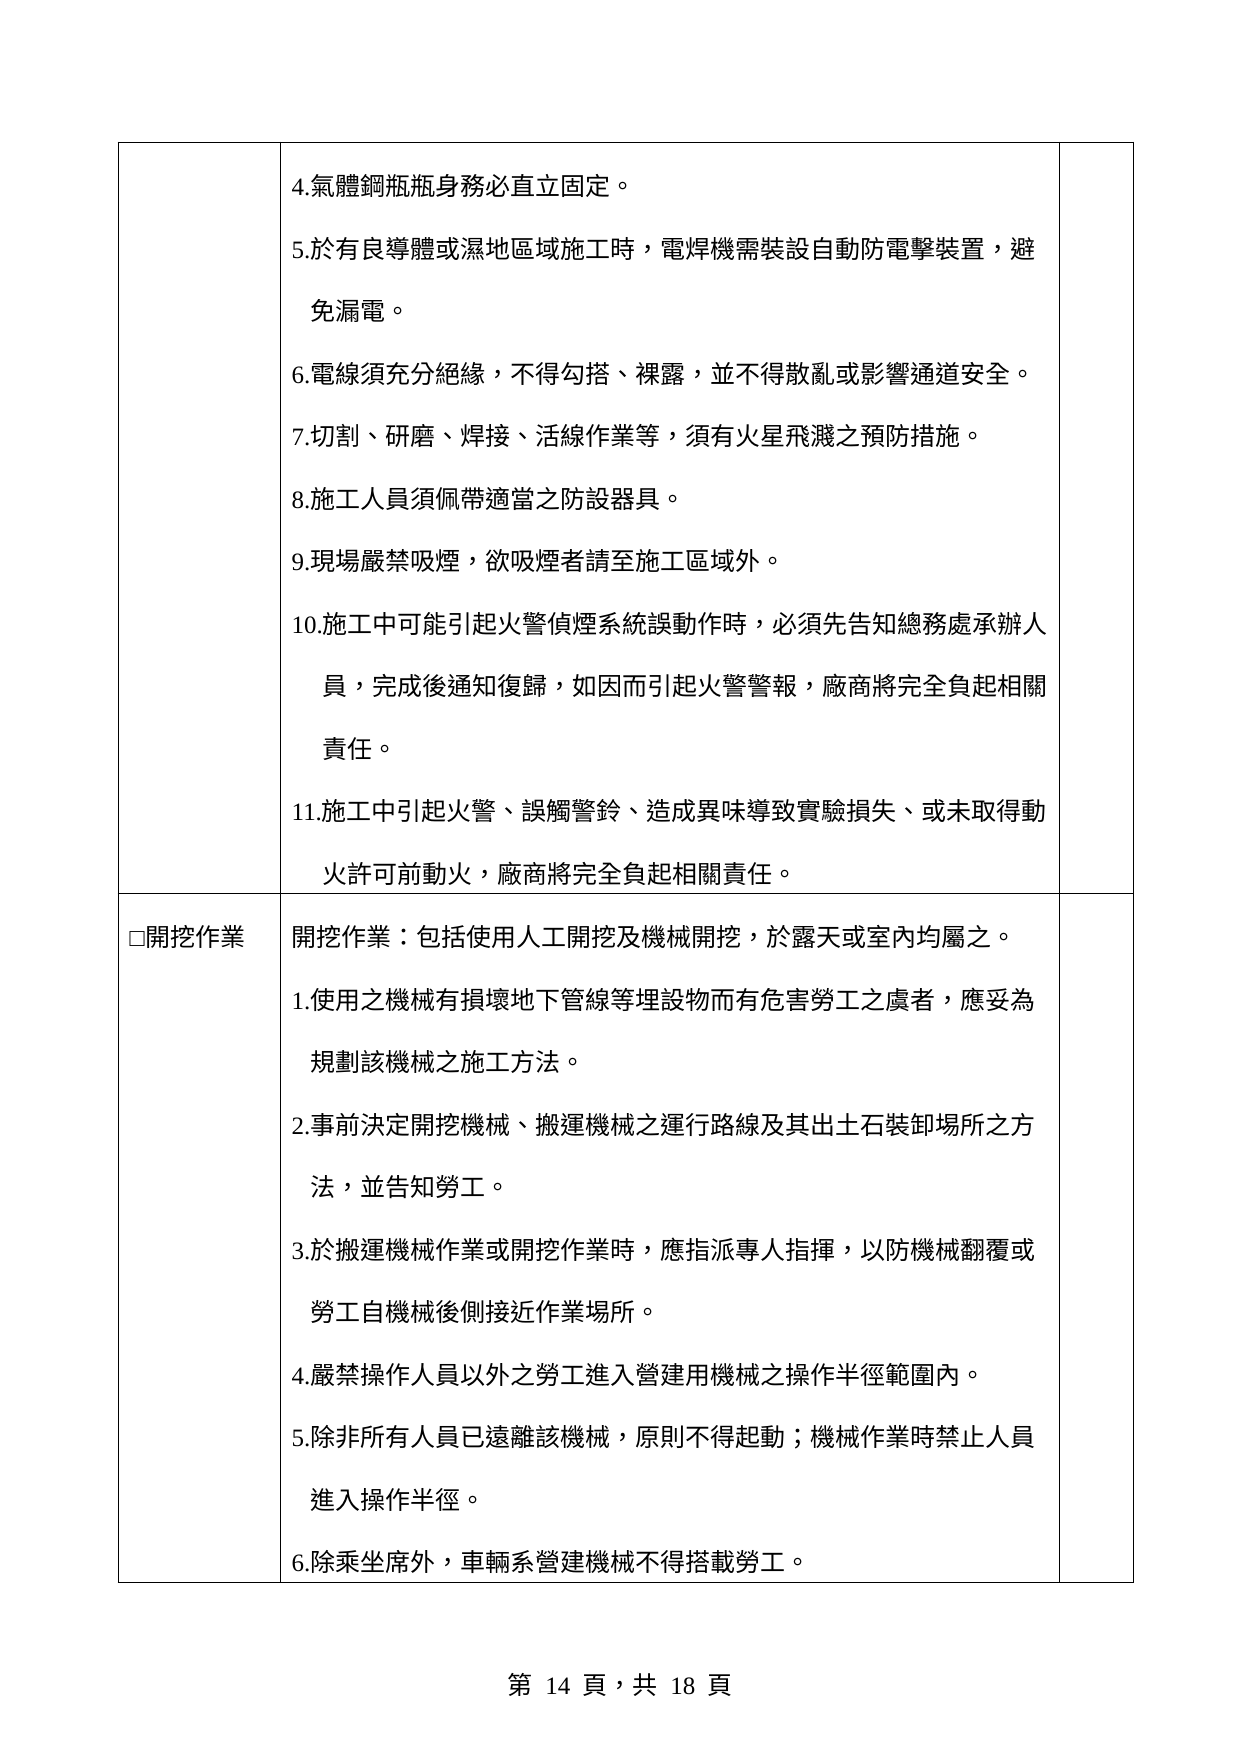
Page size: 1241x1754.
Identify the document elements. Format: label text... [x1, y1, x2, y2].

table_cell 4.氣體鋼瓶瓶身務必直立固定。 5.於有良導體或濕地區域施工時，電焊機需裝設自動防電擊裝置，避 免漏電。 6.電線須充分絕緣，不得勾搭、裸露，並不得散亂或影響通道安全。 7.切割、研磨、焊接、活線作業等，須有火星飛濺之預防措施。 8.施工人員須佩帶適當之防設器具。 9.現場嚴禁吸煙，欲吸煙者請至施工區域外。 10.施工中可能引起火警偵煙系統誤動作時，必須先告知總務處承辦人員，完成後通知復歸，如因而引起火警警報，廠商將完全負起相關責任。 11.施工中引起火警、誤觸警鈴、造成異味導致實驗損失、或未取得動火許可前動火，廠商將完全負起相關責任。 [281, 143, 1059, 893]
table_cell 開挖作業：包括使用人工開挖及機械開挖，於露天或室內均屬之。 1.使用之機械有損壞地下管線等埋設物而有危害勞工之虞者，應妥為 規劃該機械之施工方法。 2.事前決定開挖機械、搬運機械之運行路線及其出土石裝卸埸所之方法，並告知勞工。 3.於搬運機械作業或開挖作業時，應指派專人指揮，以防機械翻覆或 勞工自機械後側接近作業埸所。 4.嚴禁操作人員以外之勞工進入營建用機械之操作半徑範圍內。 5.除非所有人員已遠離該機械，原則不得起動；機械作業時禁止人員 進入操作半徑。 6.除乘坐席外，車輛系營建機械不得搭載勞工。 [281, 894, 1059, 1582]
table_cell [1060, 894, 1133, 1582]
table_cell □開挖作業 [119, 894, 280, 1582]
table_cell [119, 143, 280, 893]
table_cell [1060, 143, 1133, 893]
